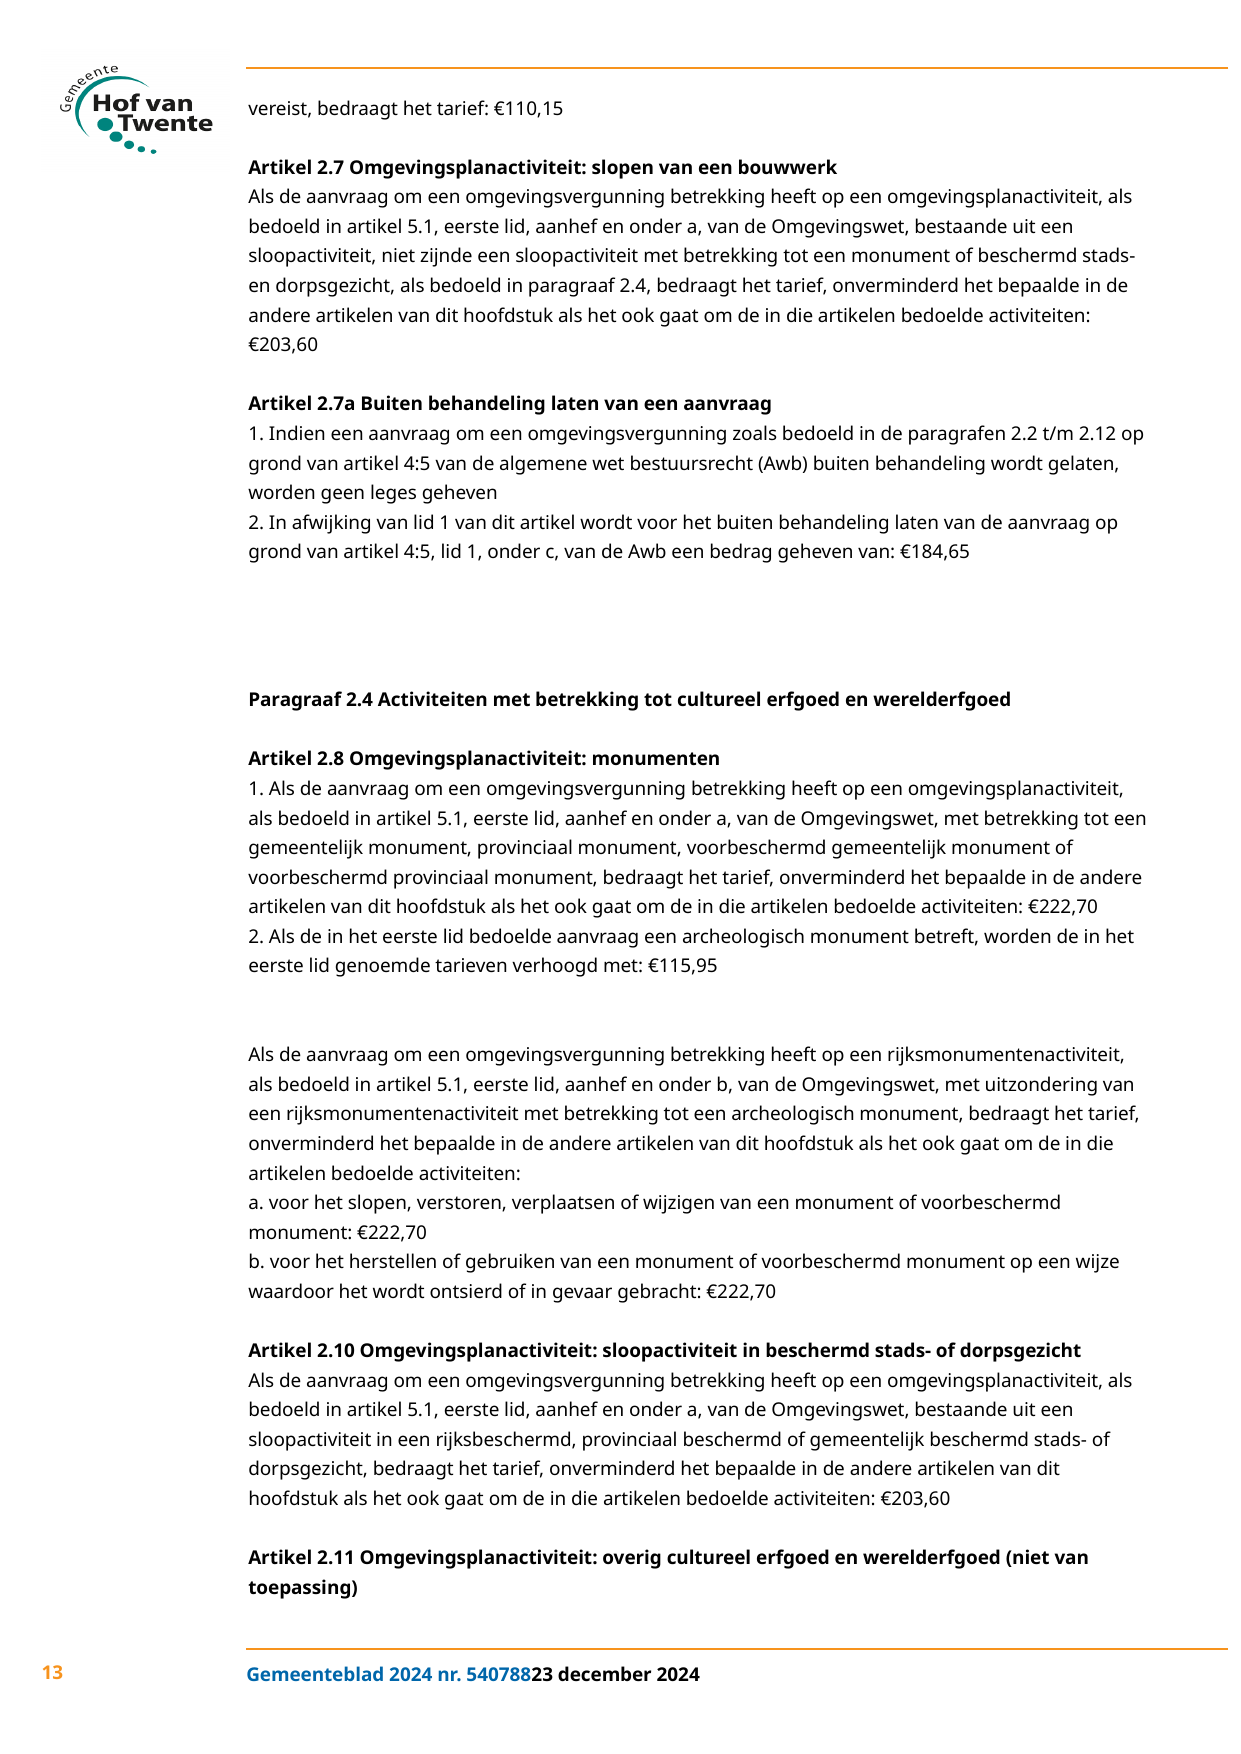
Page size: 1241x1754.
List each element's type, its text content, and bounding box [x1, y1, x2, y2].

text Als de aanvraag om een omgevingsvergunning betrekking heeft op een omgevingsplanactiviteit, als bedoeld in artikel 5.1, eerste lid, aanhef en onder a, van de Omgevingswet, bestaande uit een sloopactiviteit, niet zijnde een sloopactiviteit met betrekking tot een monument of beschermd stads- en dorpsgezicht, als bedoeld in paragraaf 2.4, bedraagt het tarief, onverminderd het bepaalde in de andere artikelen van dit hoofdstuk als het ook gaat om de in die artikelen bedoelde activiteiten: €203,60 [248, 183, 1152, 357]
text Artikel 2.7 Omgevingsplanactiviteit: slopen van een bouwwerk [248, 154, 1152, 180]
text vereist, bedraagt het tarief: €110,15 [248, 95, 1152, 121]
text 2. Als de in het eerste lid bedoelde aanvraag een archeologisch monument betreft, worden de in het eerste lid genoemde tarieven verhoogd met: €115,95 [248, 923, 1152, 978]
text Artikel 2.7a Buiten behandeling laten van een aanvraag [248, 391, 1152, 416]
picture [41, 47, 231, 172]
text Als de aanvraag om een omgevingsvergunning betrekking heeft op een rijksmonumentenactiviteit, als bedoeld in artikel 5.1, eerste lid, aanhef en onder b, van de Omgevingswet, met uitzondering van een rijksmonumentenactiviteit met betrekking tot een archeologisch monument, bedraagt het tarief, onverminderd het bepaalde in de andere artikelen van dit hoofdstuk als het ook gaat om de in die artikelen bedoelde activiteiten: [248, 1041, 1152, 1186]
text 1. Als de aanvraag om een omgevingsvergunning betrekking heeft op een omgevingsplanactiviteit, als bedoeld in artikel 5.1, eerste lid, aanhef en onder a, van de Omgevingswet, met betrekking tot een gemeentelijk monument, provinciaal monument, voorbeschermd gemeentelijk monument of voorbeschermd provinciaal monument, bedraagt het tarief, onverminderd het bepaalde in de andere artikelen van dit hoofdstuk als het ook gaat om de in die artikelen bedoelde activiteiten: €222,70 [248, 775, 1152, 919]
text Artikel 2.10 Omgevingsplanactiviteit: sloopactiviteit in beschermd stads- of dorpsgezicht [248, 1337, 1152, 1363]
text Artikel 2.11 Omgevingsplanactiviteit: overig cultureel erfgoed en werelderfgoed (niet van toepassing) [248, 1544, 1152, 1600]
text Artikel 2.8 Omgevingsplanactiviteit: monumenten [248, 746, 1152, 771]
text 1. Indien een aanvraag om een omgevingsvergunning zoals bedoeld in de paragrafen 2.2 t/m 2.12 op grond van artikel 4:5 van de algemene wet bestuursrecht (Awb) buiten behandeling wordt gelaten, worden geen leges geheven [248, 420, 1152, 505]
text a. voor het slopen, verstoren, verplaatsen of wijzigen van een monument of voorbeschermd monument: €222,70 [248, 1189, 1152, 1245]
text Paragraaf 2.4 Activiteiten met betrekking tot cultureel erfgoed en werelderfgoed [248, 686, 1152, 712]
text Als de aanvraag om een omgevingsvergunning betrekking heeft op een omgevingsplanactiviteit, als bedoeld in artikel 5.1, eerste lid, aanhef en onder a, van de Omgevingswet, bestaande uit een sloopactiviteit in een rijksbeschermd, provinciaal beschermd of gemeentelijk beschermd stads- of dorpsgezicht, bedraagt het tarief, onverminderd het bepaalde in de andere artikelen van dit hoofdstuk als het ook gaat om de in die artikelen bedoelde activiteiten: €203,60 [248, 1367, 1152, 1511]
text b. voor het herstellen of gebruiken van een monument of voorbeschermd monument op een wijze waardoor het wordt ontsierd of in gevaar gebracht: €222,70 [248, 1248, 1152, 1304]
text 2. In afwijking van lid 1 van dit artikel wordt voor het buiten behandeling laten van de aanvraag op grond van artikel 4:5, lid 1, onder c, van de Awb een bedrag geheven van: €184,65 [248, 509, 1152, 564]
